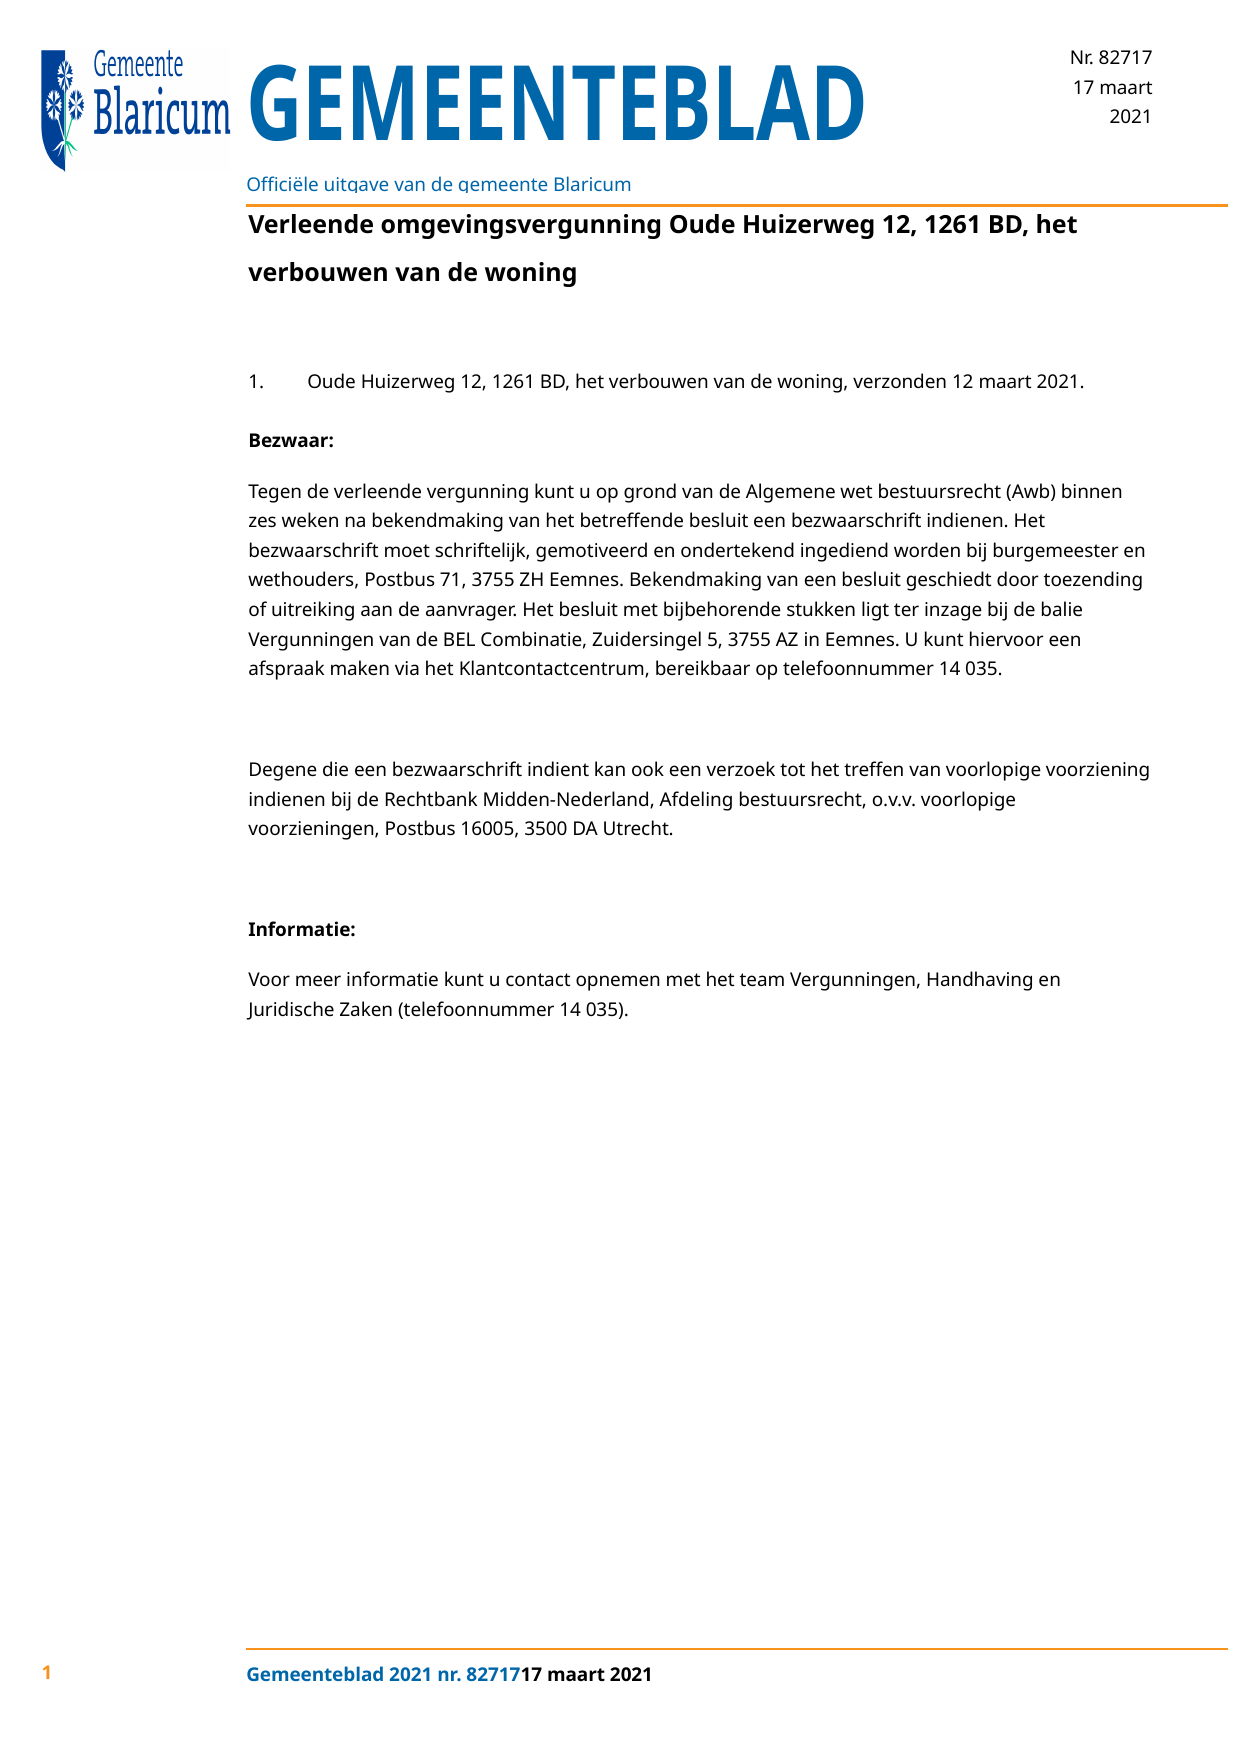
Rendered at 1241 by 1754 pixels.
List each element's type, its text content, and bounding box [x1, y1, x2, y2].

text Bezwaar: [248, 427, 1152, 453]
picture [41, 47, 231, 172]
list Oude Huizerweg 12, 1261 BD, het verbouwen van de woning, verzonden 12 maart 2021. [248, 368, 1152, 394]
text Tegen de verleende vergunning kunt u op grond van de Algemene wet bestuursrecht (Awb) binnen zes weken na bekendmaking van het betreffende besluit een bezwaarschrift indienen. Het bezwaarschrift moet schriftelijk, gemotiveerd en ondertekend ingediend worden bij burgemeester en wethouders, Postbus 71, 3755 ZH Eemnes. Bekendmaking van een besluit geschiedt door toezending of uitreiking aan de aanvrager. Het besluit met bijbehorende stukken ligt ter inzage bij de balie Vergunningen van de BEL Combinatie, Zuidersingel 5, 3755 AZ in Eemnes. U kunt hiervoor een afspraak maken via het Klantcontactcentrum, bereikbaar op telefoonnummer 14 035. [248, 478, 1152, 681]
text Degene die een bezwaarschrift indient kan ook een verzoek tot het treffen van voorlopige voorziening indienen bij de Rechtbank Midden-Nederland, Afdeling bestuursrecht, o.v.v. voorlopige voorzieningen, Postbus 16005, 3500 DA Utrecht. [248, 756, 1152, 841]
text Informatie: [248, 916, 1152, 942]
text Voor meer informatie kunt u contact opnemen met het team Vergunningen, Handhaving en Juridische Zaken (telefoonnummer 14 035). [248, 967, 1152, 1022]
text Verleende omgevingsvergunning Oude Huizerweg 12, 1261 BD, het verbouwen van de woning [248, 207, 1152, 288]
